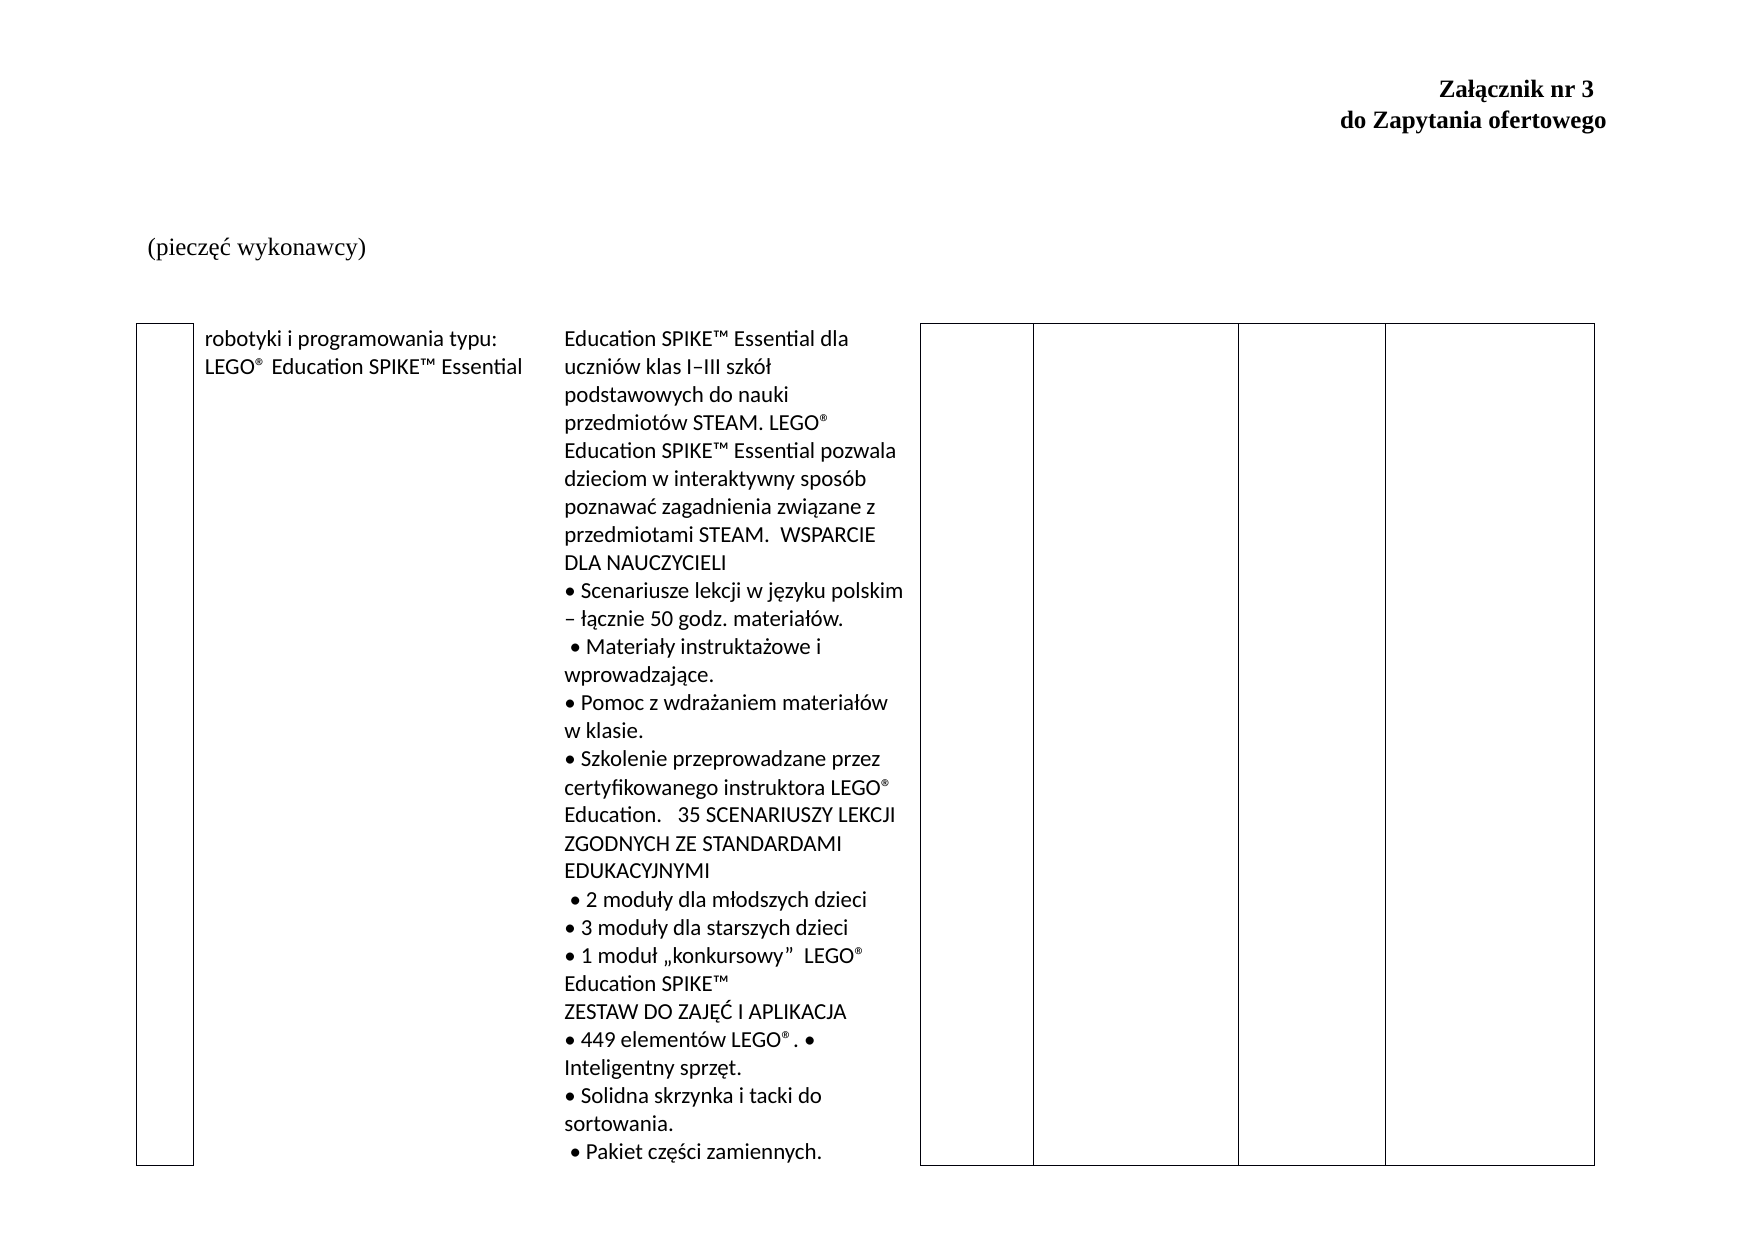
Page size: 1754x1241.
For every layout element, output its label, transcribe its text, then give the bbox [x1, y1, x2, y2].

table_cell [1239, 324, 1385, 1165]
table_cell [1386, 324, 1594, 1165]
table_cell Education SPIKE™ Essential dla uczniów klas I–III szkół podstawowych do nauki przedmiotów STEAM. LEGO® Education SPIKE™ Essential pozwala dzieciom w interaktywny sposób poznawać zagadnienia związane z przedmiotami STEAM. WSPARCIE DLA NAUCZYCIELI • Scenariusze lekcji w języku polskim – łącznie 50 godz. materiałów. • Materiały instruktażowe i wprowadzające. • Pomoc z wdrażaniem materiałów w klasie. • Szkolenie przeprowadzane przez certyfikowanego instruktora LEGO® Education. 35 SCENARIUSZY LEKCJI ZGODNYCH ZE STANDARDAMI EDUKACYJNYMI • 2 moduły dla młodszych dzieci • 3 moduły dla starszych dzieci • 1 moduł „konkursowy” LEGO® Education SPIKE™ ZESTAW DO ZAJĘĆ I APLIKACJA • 449 elementów LEGO®. • Inteligentny sprzęt. • Solidna skrzynka i tacki do sortowania. • Pakiet części zamiennych. [553, 323, 920, 1165]
table_cell [921, 324, 1033, 1165]
table_cell [137, 324, 193, 1165]
table_cell robotyki i programowania typu: LEGO® Education SPIKE™ Essential [194, 323, 553, 1165]
table_cell [1034, 324, 1238, 1165]
